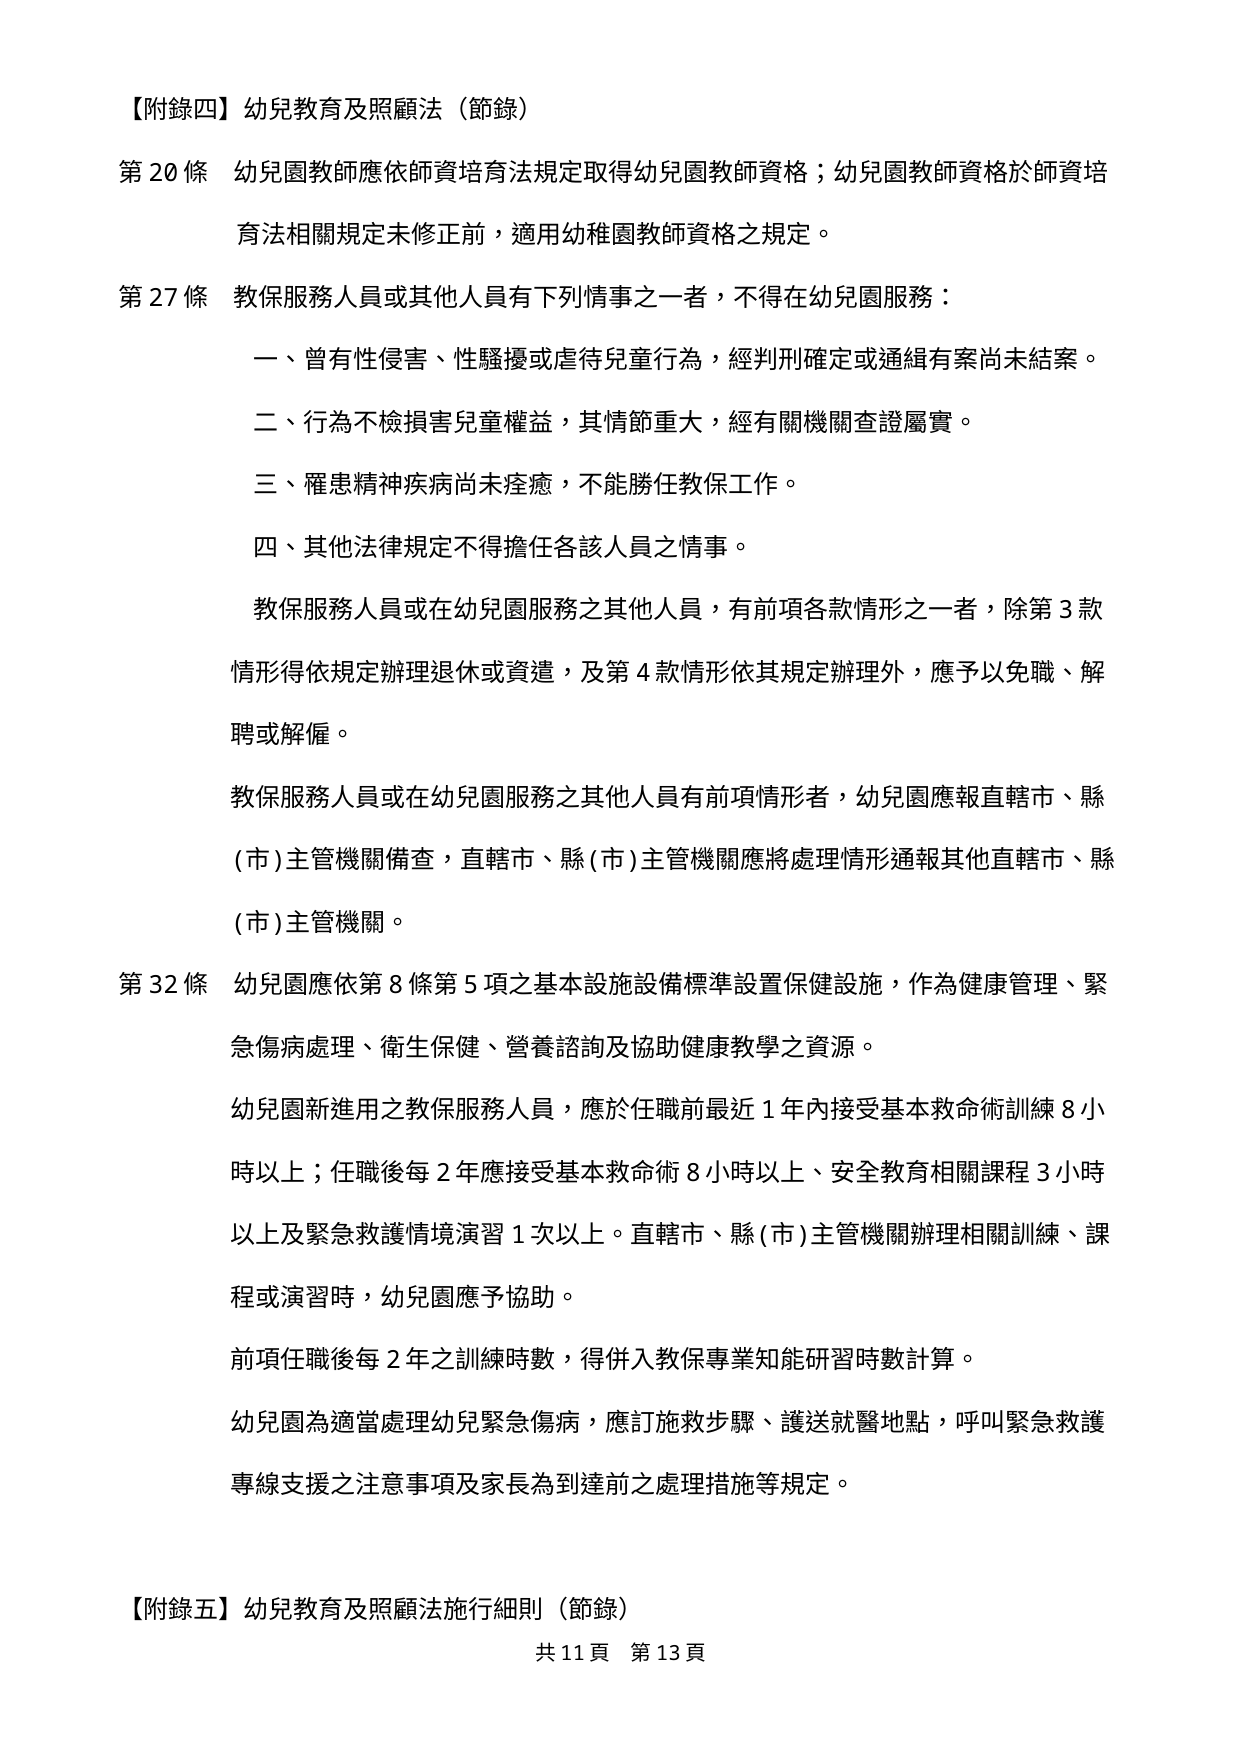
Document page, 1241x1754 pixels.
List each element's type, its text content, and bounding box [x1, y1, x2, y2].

text 第32條 幼兒園應依第8條第5項之基本設施設備標準設置保健設施，作為健康管理、緊急傷病處理、衛生保健、營養諮詢及協助健康教學之資源。 [118, 941, 1122, 1066]
text 四、其他法律規定不得擔任各該人員之情事。 [118, 504, 1122, 566]
text 二、行為不檢損害兒童權益，其情節重大，經有關機關查證屬實。 [118, 379, 1122, 441]
text 【附錄五】幼兒教育及照顧法施行細則（節錄） [118, 1566, 1122, 1629]
text 三、罹患精神疾病尚未痊癒，不能勝任教保工作。 [118, 441, 1122, 504]
text 一、曾有性侵害、性騷擾或虐待兒童行為，經判刑確定或通緝有案尚未結案。 [118, 316, 1122, 379]
text 幼兒園為適當處理幼兒緊急傷病，應訂施救步驟、護送就醫地點，呼叫緊急救護專線支援之注意事項及家長為到達前之處理措施等規定。 [231, 1379, 1122, 1504]
text 第27條 教保服務人員或其他人員有下列情事之一者，不得在幼兒園服務： [118, 254, 1122, 316]
text 第20條 幼兒園教師應依師資培育法規定取得幼兒園教師資格；幼兒園教師資格於師資培育法相關規定未修正前，適用幼稚園教師資格之規定。 [118, 129, 1122, 254]
text 【附錄四】幼兒教育及照顧法（節錄） [118, 66, 1122, 129]
text 教保服務人員或在幼兒園服務之其他人員，有前項各款情形之一者，除第3款情形得依規定辦理退休或資遣，及第4款情形依其規定辦理外，應予以免職、解聘或解僱。 [118, 566, 1122, 754]
text 前項任職後每2年之訓練時數，得併入教保專業知能研習時數計算。 [231, 1316, 1122, 1379]
text 幼兒園新進用之教保服務人員，應於任職前最近1年內接受基本救命術訓練8小時以上；任職後每2年應接受基本救命術8小時以上、安全教育相關課程3小時以上及緊急救護情境演習1次以上。直轄市、縣(市)主管機關辦理相關訓練、課程或演習時，幼兒園應予協助。 [231, 1066, 1122, 1316]
text 教保服務人員或在幼兒園服務之其他人員有前項情形者，幼兒園應報直轄市、縣(市)主管機關備查，直轄市、縣(市)主管機關應將處理情形通報其他直轄市、縣(市)主管機關。 [231, 754, 1122, 941]
